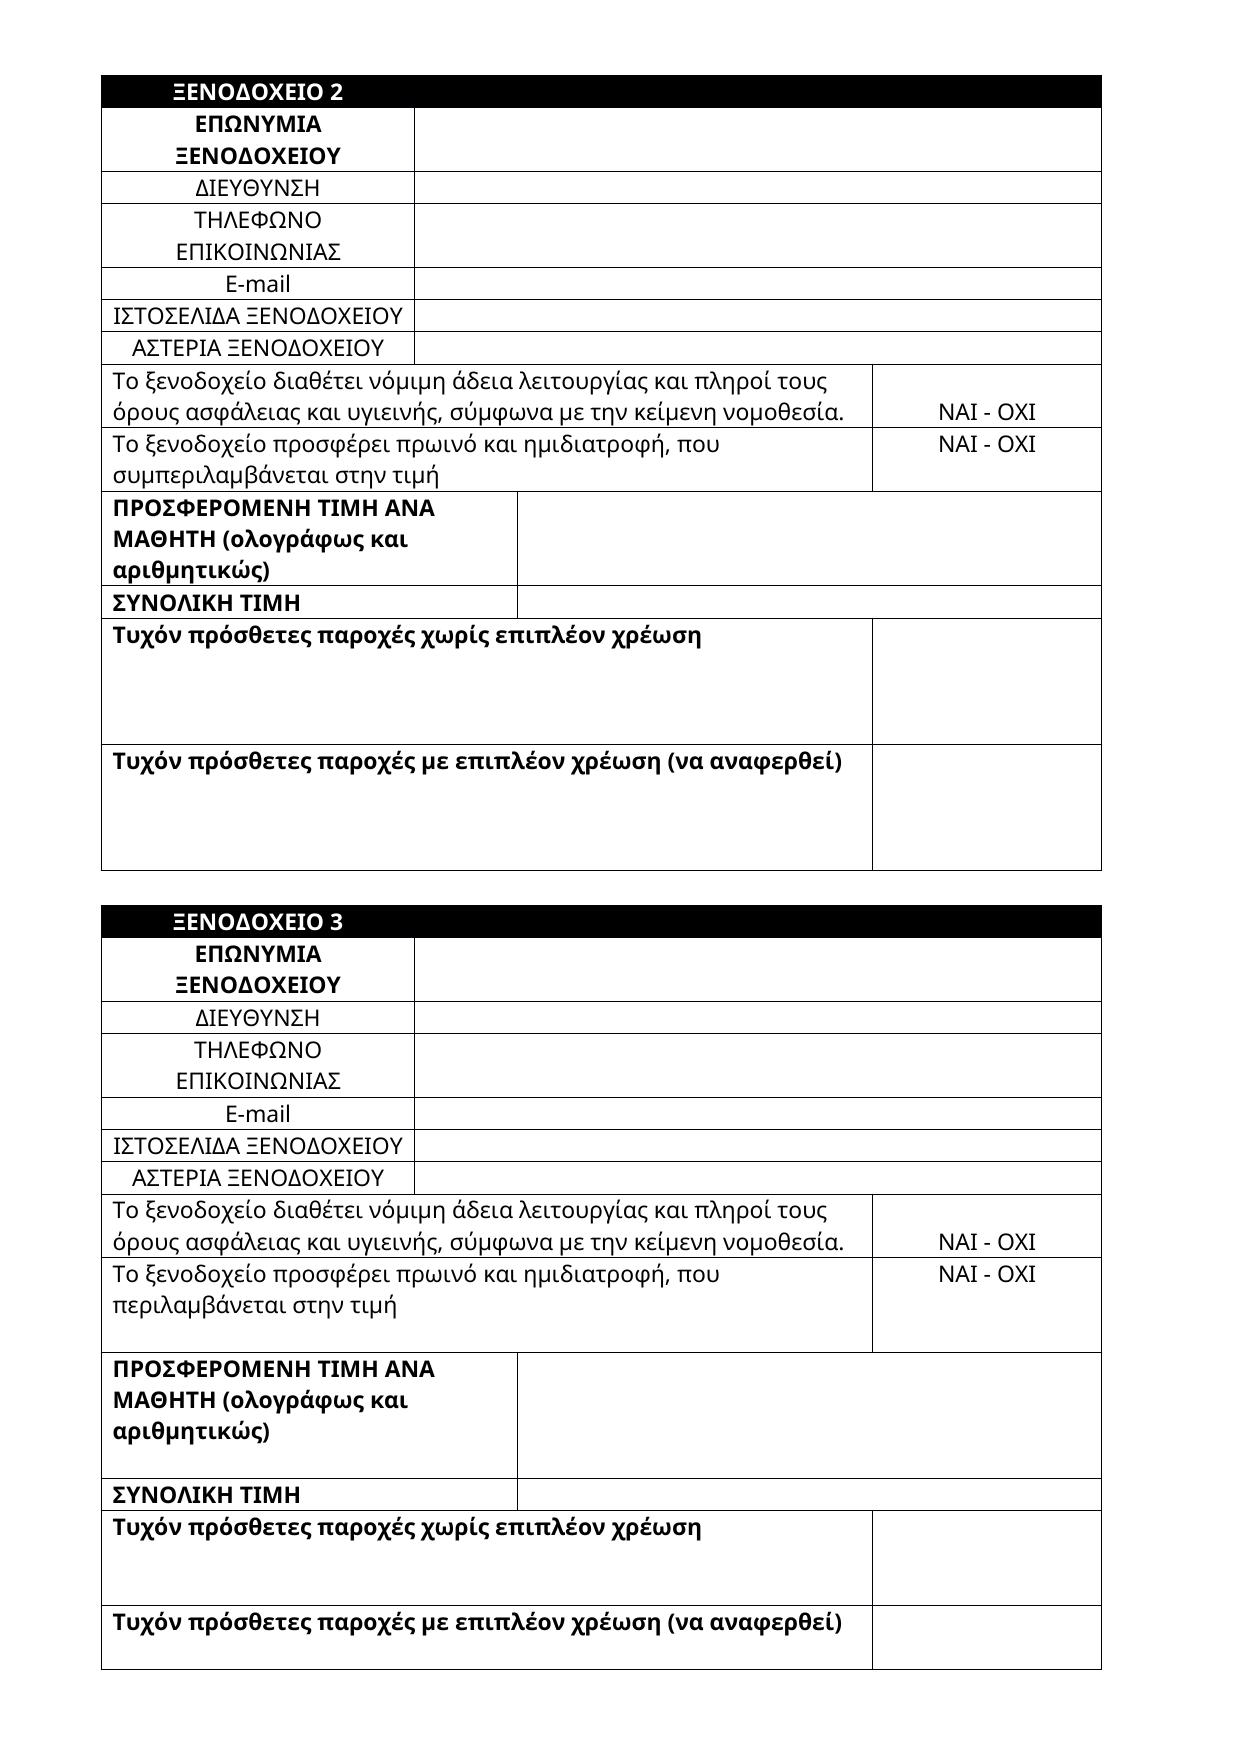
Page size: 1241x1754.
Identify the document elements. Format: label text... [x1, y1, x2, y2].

table_cell [518, 1353, 1101, 1478]
table_cell Τυχόν πρόσθετες παροχές χωρίς επιπλέον χρέωση [102, 619, 872, 744]
table_cell [518, 1479, 1101, 1510]
table_cell [415, 1034, 1101, 1097]
table_cell [415, 1162, 1101, 1193]
table_cell [873, 619, 1101, 744]
table_cell [415, 108, 1101, 171]
table_cell Τυχόν πρόσθετες παροχές χωρίς επιπλέον χρέωση [102, 1511, 872, 1605]
table_cell ΣΥΝΟΛΙΚΗ ΤΙΜΗ [102, 1479, 517, 1510]
table_cell ΙΣΤΟΣΕΛΙΔΑ ΞΕΝΟΔΟΧΕΙΟΥ [102, 1130, 414, 1161]
table_cell [415, 1002, 1101, 1033]
table_cell Το ξενοδοχείο διαθέτει νόμιμη άδεια λειτουργίας και πληροί τους όρους ασφάλειας και υγιεινής, σύμφωνα με την κείμενη νομοθεσία. [102, 365, 872, 427]
table_cell [415, 938, 1101, 1001]
table_cell [518, 586, 1101, 618]
table_cell ΑΣΤΕΡΙΑ ΞΕΝΟΔΟΧΕΙΟΥ [102, 1162, 414, 1193]
table_cell ΑΣΤΕΡΙΑ ΞΕΝΟΔΟΧΕΙΟΥ [102, 332, 414, 363]
table_header [415, 906, 1101, 937]
table_cell ΙΣΤΟΣΕΛΙΔΑ ΞΕΝΟΔΟΧΕΙΟΥ [102, 300, 414, 331]
table_cell ΠΡΟΣΦΕΡΟΜΕΝΗ ΤΙΜΗ ΑΝΑ ΜΑΘΗΤΗ (ολογράφως και αριθμητικώς) [102, 492, 517, 585]
table_cell [415, 300, 1101, 331]
table_cell [873, 1606, 1101, 1668]
table_cell Το ξενοδοχείο προσφέρει πρωινό και ημιδιατροφή, που περιλαμβάνεται στην τιμή [102, 1258, 872, 1352]
table_cell Το ξενοδοχείο διαθέτει νόμιμη άδεια λειτουργίας και πληροί τους όρους ασφάλειας και υγιεινής, σύμφωνα με την κείμενη νομοθεσία. [102, 1195, 872, 1257]
table_cell Τυχόν πρόσθετες παροχές με επιπλέον χρέωση (να αναφερθεί) [102, 745, 872, 870]
table_cell ΕΠΩΝΥΜΙΑ ΞΕΝΟΔΟΧΕΙΟΥ [102, 108, 414, 171]
table_cell [415, 1130, 1101, 1161]
table_cell NAI - OXI [873, 365, 1101, 427]
table_cell Το ξενοδοχείο προσφέρει πρωινό και ημιδιατροφή, που συμπεριλαμβάνεται στην τιμή [102, 428, 872, 491]
table_header [415, 76, 1101, 107]
table_cell NAI - OXI [873, 428, 1101, 491]
table_cell [415, 1098, 1101, 1129]
table_cell E-mail [102, 268, 414, 299]
table_cell ΕΠΩΝΥΜΙΑ ΞΕΝΟΔΟΧΕΙΟΥ [102, 938, 414, 1001]
table_cell ΔΙΕΥΘΥΝΣΗ [102, 1002, 414, 1033]
table_cell [873, 745, 1101, 870]
table_cell [415, 204, 1101, 267]
table_cell ΠΡΟΣΦΕΡΟΜΕΝΗ ΤΙΜΗ ΑΝΑ ΜΑΘΗΤΗ (ολογράφως και αριθμητικώς) [102, 1353, 517, 1478]
table_cell [415, 332, 1101, 363]
table_cell [415, 172, 1101, 203]
table_cell E-mail [102, 1098, 414, 1129]
table_cell ΣΥΝΟΛΙΚΗ ΤΙΜΗ [102, 586, 517, 618]
table_cell [415, 268, 1101, 299]
table_cell [518, 492, 1101, 585]
table_header ΞΕΝΟΔΟΧΕΙΟ 3 [102, 906, 414, 937]
table_cell ΔΙΕΥΘΥΝΣΗ [102, 172, 414, 203]
table_cell NAI - OXI [873, 1258, 1101, 1352]
table_cell ΤΗΛΕΦΩΝΟ ΕΠΙΚΟΙΝΩΝΙΑΣ [102, 1034, 414, 1097]
table_cell [873, 1511, 1101, 1605]
table_cell NAI - OXI [873, 1195, 1101, 1257]
table_cell Τυχόν πρόσθετες παροχές με επιπλέον χρέωση (να αναφερθεί) [102, 1606, 872, 1668]
table_cell ΤΗΛΕΦΩΝΟ ΕΠΙΚΟΙΝΩΝΙΑΣ [102, 204, 414, 267]
table_header ΞΕΝΟΔΟΧΕΙΟ 2 [102, 76, 414, 107]
